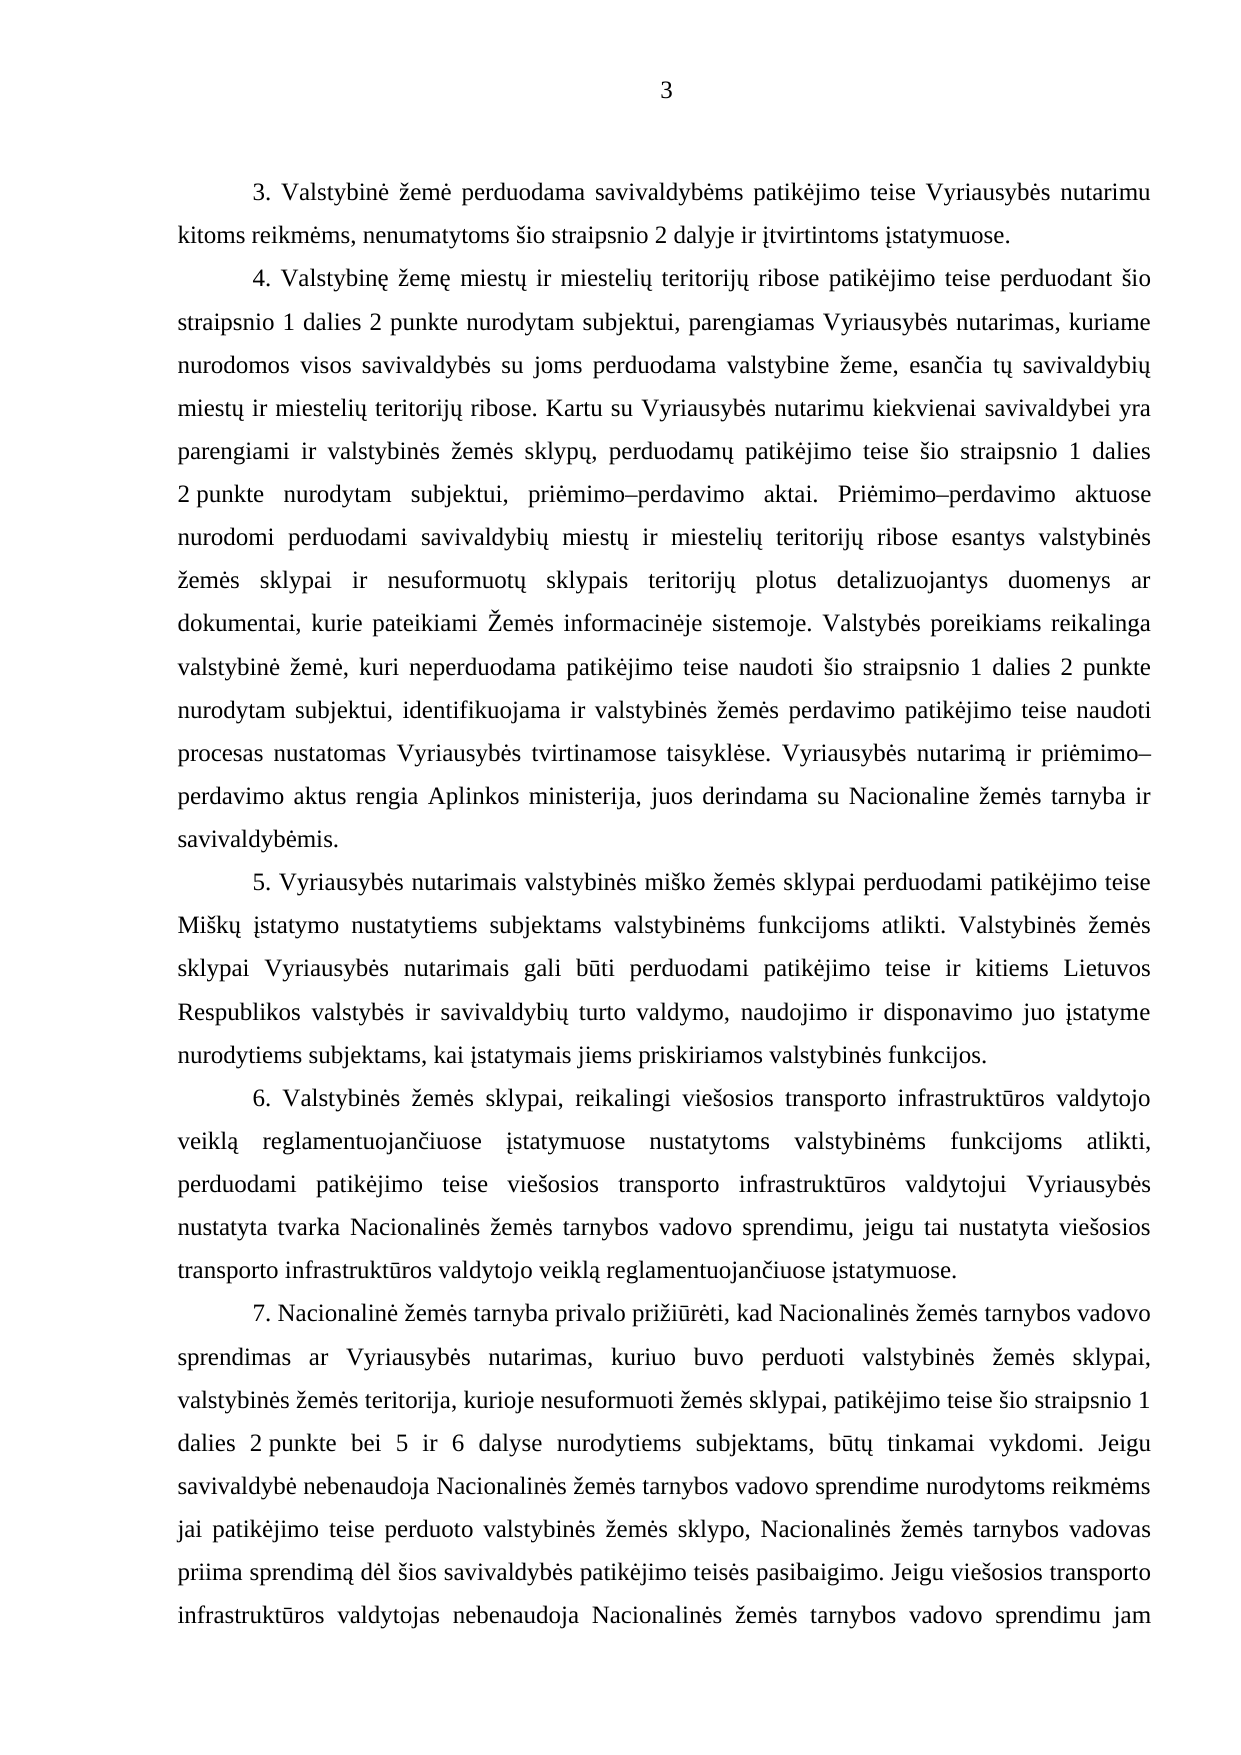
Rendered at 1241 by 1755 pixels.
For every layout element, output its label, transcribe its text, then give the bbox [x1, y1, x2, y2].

text 5. Vyriausybės nutarimais valstybinės miško žemės sklypai perduodami patikėjimo teise Miškų įstatymo nustatytiems subjektams valstybinėms funkcijoms atlikti. Valstybinės žemės sklypai Vyriausybės nutarimais gali būti perduodami patikėjimo teise ir kitiems Lietuvos Respublikos valstybės ir savivaldybių turto valdymo, naudojimo ir disponavimo juo įstatyme nurodytiems subjektams, kai įstatymais jiems priskiriamos valstybinės funkcijos. [177, 867, 1152, 1068]
text 3. Valstybinė žemė perduodama savivaldybėms patikėjimo teise Vyriausybės nutarimu kitoms reikmėms, nenumatytoms šio straipsnio 2 dalyje ir įtvirtintoms įstatymuose. [177, 177, 1152, 249]
text 4. Valstybinę žemę miestų ir miestelių teritorijų ribose patikėjimo teise perduodant šio straipsnio 1 dalies 2 punkte nurodytam subjektui, parengiamas Vyriausybės nutarimas, kuriame nurodomos visos savivaldybės su joms perduodama valstybine žeme, esančia tų savivaldybių miestų ir miestelių teritorijų ribose. Kartu su Vyriausybės nutarimu kiekvienai savivaldybei yra parengiami ir valstybinės žemės sklypų, perduodamų patikėjimo teise šio straipsnio 1 dalies 2 punkte nurodytam subjektui, priėmimo–perdavimo aktai. Priėmimo–perdavimo aktuose nurodomi perduodami savivaldybių miestų ir miestelių teritorijų ribose esantys valstybinės žemės sklypai ir nesuformuotų sklypais teritorijų plotus detalizuojantys duomenys ar dokumentai, kurie pateikiami Žemės informacinėje sistemoje. Valstybės poreikiams reikalinga valstybinė žemė, kuri neperduodama patikėjimo teise naudoti šio straipsnio 1 dalies 2 punkte nurodytam subjektui, identifikuojama ir valstybinės žemės perdavimo patikėjimo teise naudoti procesas nustatomas Vyriausybės tvirtinamose taisyklėse. Vyriausybės nutarimą ir priėmimo–perdavimo aktus rengia Aplinkos ministerija, juos derindama su Nacionaline žemės tarnyba ir savivaldybėmis. [177, 263, 1152, 853]
text 6. Valstybinės žemės sklypai, reikalingi viešosios transporto infrastruktūros valdytojo veiklą reglamentuojančiuose įstatymuose nustatytoms valstybinėms funkcijoms atlikti, perduodami patikėjimo teise viešosios transporto infrastruktūros valdytojui Vyriausybės nustatyta tvarka Nacionalinės žemės tarnybos vadovo sprendimu, jeigu tai nustatyta viešosios transporto infrastruktūros valdytojo veiklą reglamentuojančiuose įstatymuose. [177, 1083, 1152, 1284]
text 7. Nacionalinė žemės tarnyba privalo prižiūrėti, kad Nacionalinės žemės tarnybos vadovo sprendimas ar Vyriausybės nutarimas, kuriuo buvo perduoti valstybinės žemės sklypai, valstybinės žemės teritorija, kurioje nesuformuoti žemės sklypai, patikėjimo teise šio straipsnio 1 dalies 2 punkte bei 5 ir 6 dalyse nurodytiems subjektams, būtų tinkamai vykdomi. Jeigu savivaldybė nebenaudoja Nacionalinės žemės tarnybos vadovo sprendime nurodytoms reikmėms jai patikėjimo teise perduoto valstybinės žemės sklypo, Nacionalinės žemės tarnybos vadovas priima sprendimą dėl šios savivaldybės patikėjimo teisės pasibaigimo. Jeigu viešosios transporto infrastruktūros valdytojas nebenaudoja Nacionalinės žemės tarnybos vadovo sprendimu jam [177, 1298, 1152, 1629]
